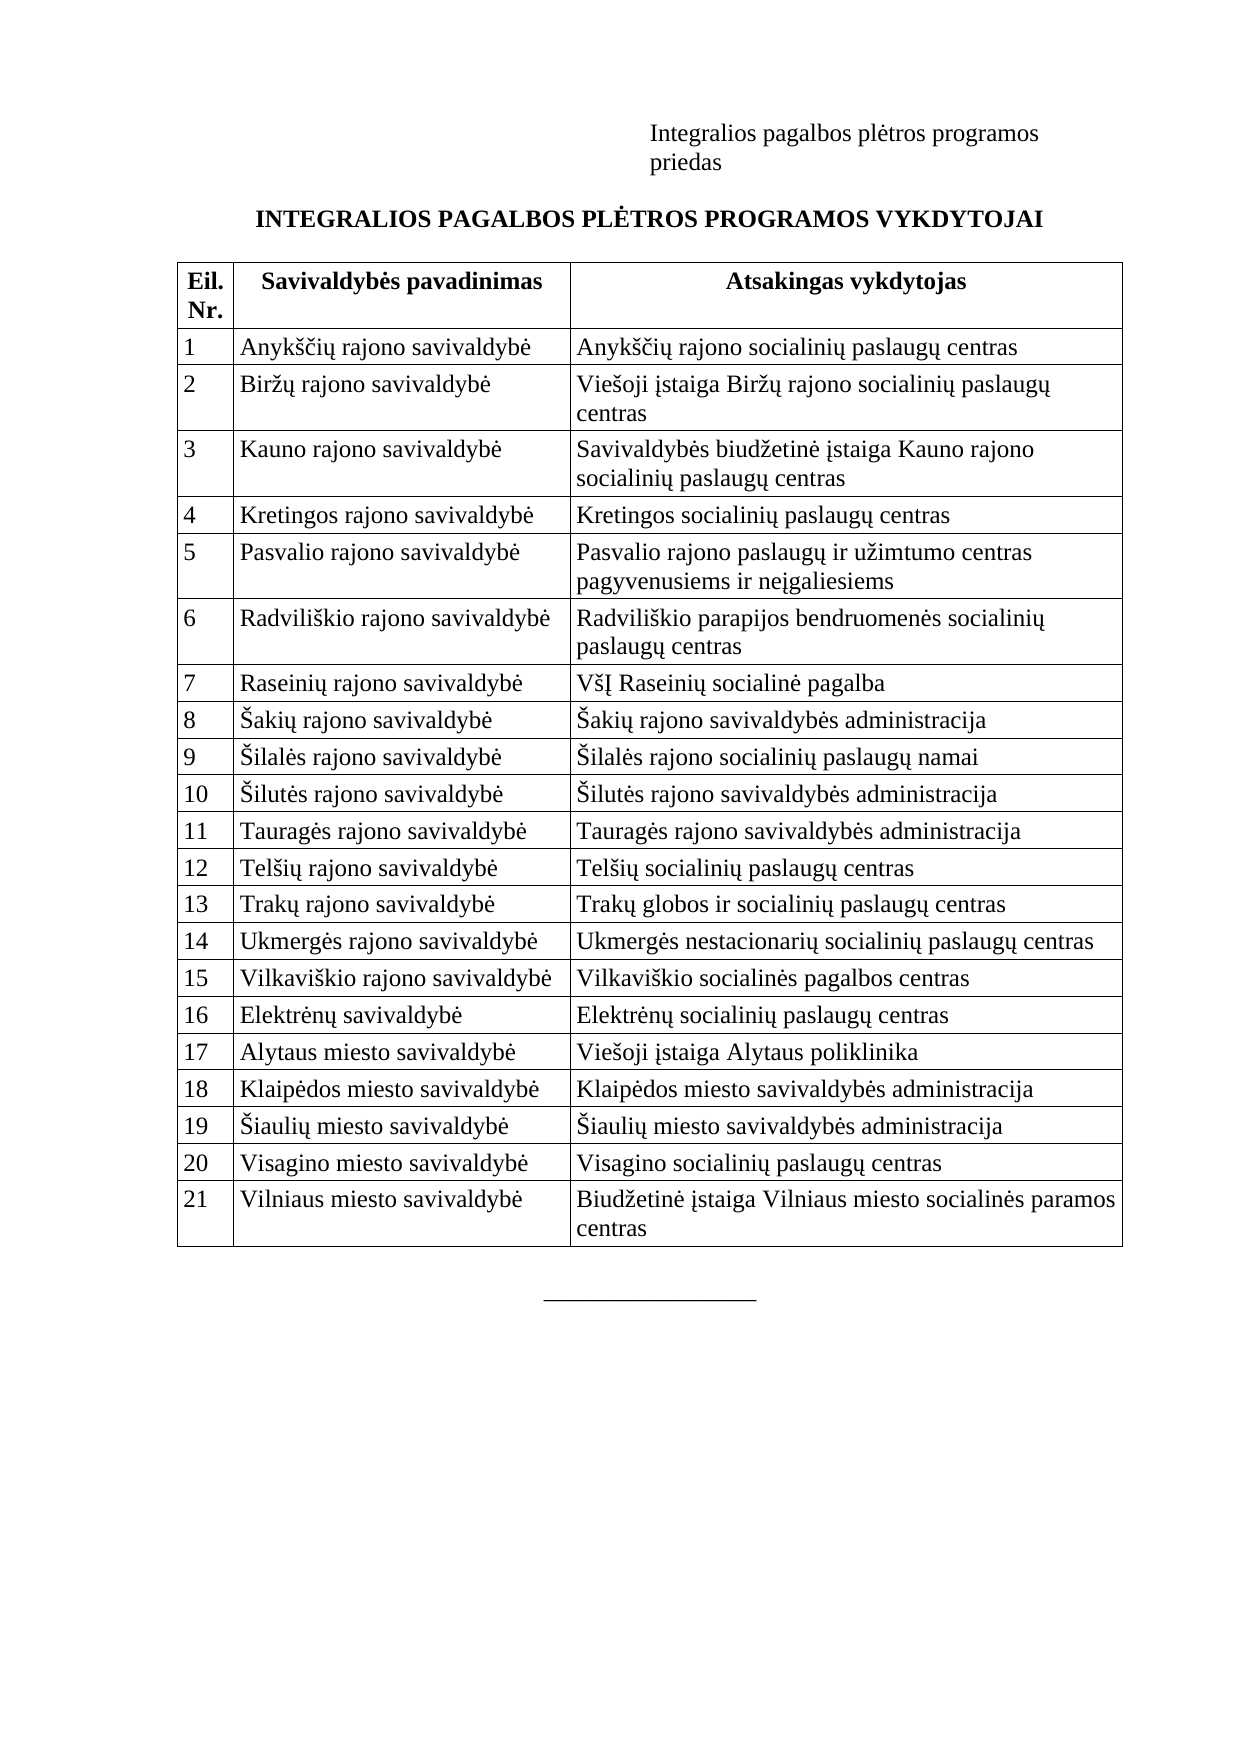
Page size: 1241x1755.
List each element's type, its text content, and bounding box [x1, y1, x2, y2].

table_cell Elektrėnų socialinių paslaugų centras [571, 997, 1122, 1032]
table_cell Elektrėnų savivaldybė [234, 997, 570, 1032]
table_cell Šilalės rajono socialinių paslaugų namai [571, 739, 1122, 774]
table_cell Tauragės rajono savivaldybė [234, 812, 570, 848]
table_cell Klaipėdos miesto savivaldybės administracija [571, 1070, 1122, 1106]
table_cell Šilalės rajono savivaldybė [234, 739, 570, 774]
table_cell 17 [178, 1034, 233, 1069]
table_cell Kretingos socialinių paslaugų centras [571, 497, 1122, 532]
table_cell Šakių rajono savivaldybė [234, 702, 570, 737]
table_cell Šilutės rajono savivaldybės administracija [571, 775, 1122, 811]
table_cell 7 [178, 665, 233, 701]
table_cell Šiaulių miesto savivaldybė [234, 1107, 570, 1143]
table_cell Pasvalio rajono savivaldybė [234, 534, 570, 598]
table_cell Visagino miesto savivaldybė [234, 1144, 570, 1180]
table_cell 12 [178, 849, 233, 885]
table_cell Šilutės rajono savivaldybė [234, 775, 570, 811]
table_cell Anykščių rajono socialinių paslaugų centras [571, 329, 1122, 364]
table_cell 8 [178, 702, 233, 737]
table_cell 9 [178, 739, 233, 774]
table_cell Telšių rajono savivaldybė [234, 849, 570, 885]
table_cell Raseinių rajono savivaldybė [234, 665, 570, 701]
table_cell 13 [178, 886, 233, 922]
table_cell Trakų rajono savivaldybė [234, 886, 570, 922]
table_cell Kretingos rajono savivaldybė [234, 497, 570, 532]
table_cell 14 [178, 923, 233, 959]
table_cell Anykščių rajono savivaldybė [234, 329, 570, 364]
table_cell Trakų globos ir socialinių paslaugų centras [571, 886, 1122, 922]
text Integralios pagalbos plėtros programos [649, 118, 1122, 147]
table_cell 1 [178, 329, 233, 364]
text _________________ [177, 1275, 1122, 1304]
table_cell 21 [178, 1181, 233, 1246]
table_cell Klaipėdos miesto savivaldybė [234, 1070, 570, 1106]
table_cell 6 [178, 599, 233, 664]
table_cell Biržų rajono savivaldybė [234, 365, 570, 430]
table_cell 11 [178, 812, 233, 848]
table_cell Biudžetinė įstaiga Vilniaus miesto socialinės paramos centras [571, 1181, 1122, 1246]
table_cell 15 [178, 960, 233, 996]
table_header Savivaldybės pavadinimas [234, 263, 570, 327]
table_cell Alytaus miesto savivaldybė [234, 1034, 570, 1069]
table_cell Telšių socialinių paslaugų centras [571, 849, 1122, 885]
text INTEGRALIOS PAGALBOS PLĖTROS PROGRAMOS VYKDYTOJAI [177, 204, 1122, 233]
table_cell 5 [178, 534, 233, 598]
table_cell Viešoji įstaiga Alytaus poliklinika [571, 1034, 1122, 1069]
table_cell VšĮ Raseinių socialinė pagalba [571, 665, 1122, 701]
table_cell 19 [178, 1107, 233, 1143]
table_cell Ukmergės nestacionarių socialinių paslaugų centras [571, 923, 1122, 959]
table_cell 18 [178, 1070, 233, 1106]
table_cell Tauragės rajono savivaldybės administracija [571, 812, 1122, 848]
table_cell Šiaulių miesto savivaldybės administracija [571, 1107, 1122, 1143]
table_cell Vilkaviškio rajono savivaldybė [234, 960, 570, 996]
table_cell Ukmergės rajono savivaldybė [234, 923, 570, 959]
table_cell Savivaldybės biudžetinė įstaiga Kauno rajono socialinių paslaugų centras [571, 431, 1122, 496]
table_cell Viešoji įstaiga Biržų rajono socialinių paslaugų centras [571, 365, 1122, 430]
table_cell Šakių rajono savivaldybės administracija [571, 702, 1122, 737]
table_cell 4 [178, 497, 233, 532]
table_cell 2 [178, 365, 233, 430]
table_cell Pasvalio rajono paslaugų ir užimtumo centras pagyvenusiems ir neįgaliesiems [571, 534, 1122, 598]
table_cell Vilniaus miesto savivaldybė [234, 1181, 570, 1246]
table_cell Visagino socialinių paslaugų centras [571, 1144, 1122, 1180]
table_cell Vilkaviškio socialinės pagalbos centras [571, 960, 1122, 996]
table_cell Radviliškio parapijos bendruomenės socialinių paslaugų centras [571, 599, 1122, 664]
table_header Eil. nr. [178, 263, 233, 327]
table_cell Kauno rajono savivaldybė [234, 431, 570, 496]
table_cell Radviliškio rajono savivaldybė [234, 599, 570, 664]
text priedas [649, 147, 1122, 176]
table_cell 20 [178, 1144, 233, 1180]
table_header Atsakingas vykdytojas [571, 263, 1122, 327]
table_cell 16 [178, 997, 233, 1032]
table_cell 3 [178, 431, 233, 496]
table_cell 10 [178, 775, 233, 811]
